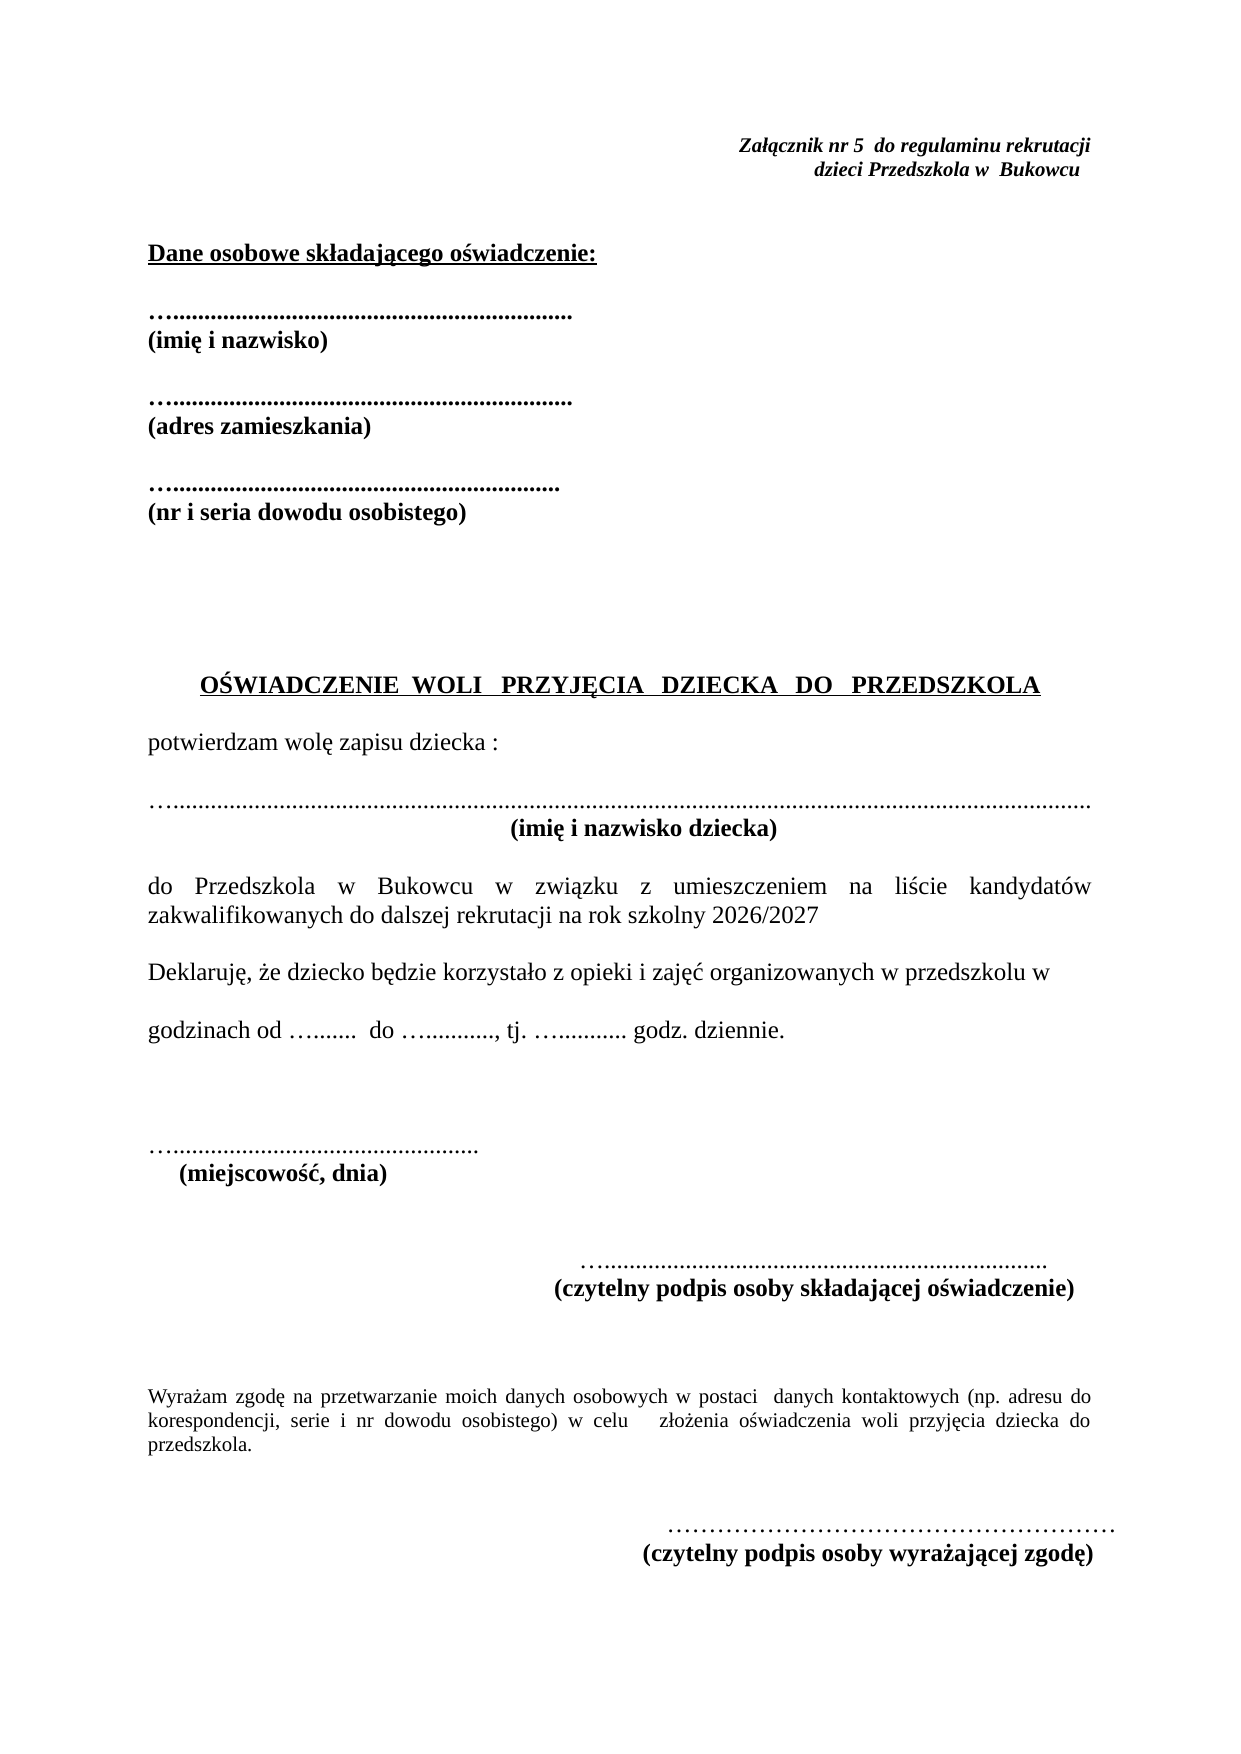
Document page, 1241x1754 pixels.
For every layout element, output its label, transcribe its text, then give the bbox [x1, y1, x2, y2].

table_header ……………………………………………… (czytelny podpis osoby wyrażającej zgodę) [631, 1480, 1152, 1566]
text (imię i nazwisko) [148, 325, 1093, 353]
text potwierdzam wolę zapisu dziecka : [148, 727, 1093, 756]
text (miejscowość, dnia) [148, 1158, 1093, 1187]
text godzinach od …....... do …..........., tj. …........... godz. dziennie. [148, 1015, 1093, 1043]
text Deklaruję, że dziecko będzie korzystało z opieki i zajęć organizowanych w przedszkolu w [148, 957, 1093, 986]
text OŚWIADCZENIE WOLI PRZYJĘCIA DZIECKA DO PRZEDSZKOLA [148, 670, 1093, 698]
text do Przedszkola w Bukowcu w związku z umieszczeniem na liście kandydatów zakwalifikowanych do dalszej rekrutacji na rok szkolny 2026/2027 [148, 871, 1093, 928]
text (nr i seria dowodu osobistego) [148, 497, 1093, 526]
text (czytelny podpis osoby składającej oświadczenie) [148, 1273, 1093, 1302]
text …................................................................ [148, 382, 1093, 411]
text dzieci Przedszkola w Bukowcu [148, 157, 1093, 181]
text Załącznik nr 5 do regulaminu rekrutacji [148, 133, 1093, 157]
table_header [484, 1480, 631, 1566]
text …................................................................ [148, 296, 1093, 325]
table_header [136, 1480, 484, 1566]
text ….............................................................. [148, 468, 1093, 497]
text …....................................................................... [148, 1245, 1093, 1273]
text (adres zamieszkania) [148, 411, 1093, 440]
text Dane osobowe składającego oświadczenie: [148, 238, 1093, 267]
text …................................................. [148, 1130, 1093, 1158]
text …................................................................................................................................................... [148, 785, 1093, 813]
text (imię i nazwisko dziecka) [148, 813, 1093, 842]
text Wyrażam zgodę na przetwarzanie moich danych osobowych w postaci danych kontaktowych (np. adresu do korespondencji, serie i nr dowodu osobistego) w celu złożenia oświadczenia woli przyjęcia dziecka do przedszkola. [148, 1384, 1093, 1456]
